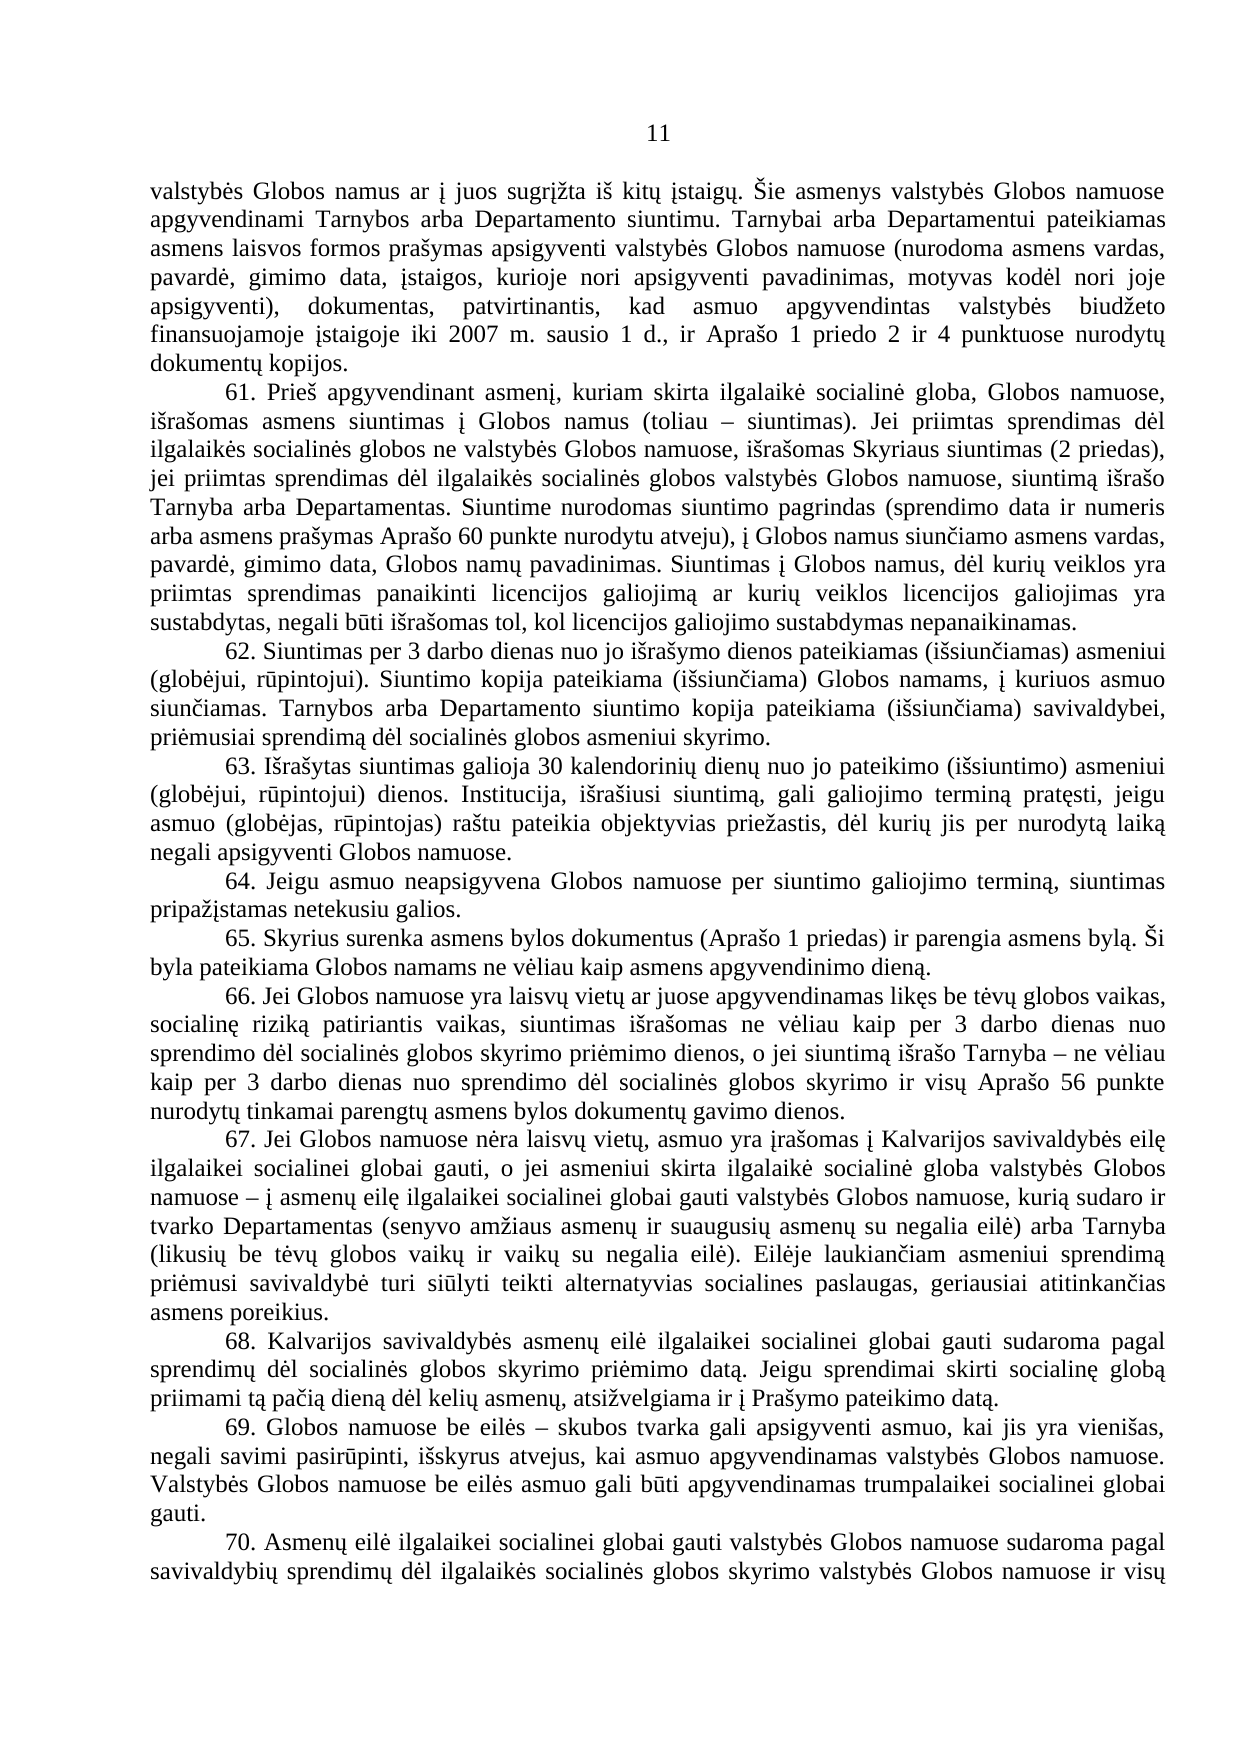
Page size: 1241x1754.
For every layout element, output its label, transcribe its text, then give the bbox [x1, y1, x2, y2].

text 62. Siuntimas per 3 darbo dienas nuo jo išrašymo dienos pateikiamas (išsiunčiamas) asmeniui (globėjui, rūpintojui). Siuntimo kopija pateikiama (išsiunčiama) Globos namams, į kuriuos asmuo siunčiamas. Tarnybos arba Departamento siuntimo kopija pateikiama (išsiunčiama) savivaldybei, priėmusiai sprendimą dėl socialinės globos asmeniui skyrimo. [150, 636, 1167, 751]
text 63. Išrašytas siuntimas galioja 30 kalendorinių dienų nuo jo pateikimo (išsiuntimo) asmeniui (globėjui, rūpintojui) dienos. Institucija, išrašiusi siuntimą, gali galiojimo terminą pratęsti, jeigu asmuo (globėjas, rūpintojas) raštu pateikia objektyvias priežastis, dėl kurių jis per nurodytą laiką negali apsigyventi Globos namuose. [150, 751, 1167, 866]
text 68. Kalvarijos savivaldybės asmenų eilė ilgalaikei socialinei globai gauti sudaroma pagal sprendimų dėl socialinės globos skyrimo priėmimo datą. Jeigu sprendimai skirti socialinę globą priimami tą pačią dieną dėl kelių asmenų, atsižvelgiama ir į Prašymo pateikimo datą. [150, 1326, 1167, 1412]
text 66. Jei Globos namuose yra laisvų vietų ar juose apgyvendinamas likęs be tėvų globos vaikas, socialinę riziką patiriantis vaikas, siuntimas išrašomas ne vėliau kaip per 3 darbo dienas nuo sprendimo dėl socialinės globos skyrimo priėmimo dienos, o jei siuntimą išrašo Tarnyba – ne vėliau kaip per 3 darbo dienas nuo sprendimo dėl socialinės globos skyrimo ir visų Aprašo 56 punkte nurodytų tinkamai parengtų asmens bylos dokumentų gavimo dienos. [150, 981, 1167, 1124]
text valstybės Globos namus ar į juos sugrįžta iš kitų įstaigų. Šie asmenys valstybės Globos namuose apgyvendinami Tarnybos arba Departamento siuntimu. Tarnybai arba Departamentui pateikiamas asmens laisvos formos prašymas apsigyventi valstybės Globos namuose (nurodoma asmens vardas, pavardė, gimimo data, įstaigos, kurioje nori apsigyventi pavadinimas, motyvas kodėl nori joje apsigyventi), dokumentas, patvirtinantis, kad asmuo apgyvendintas valstybės biudžeto finansuojamoje įstaigoje iki 2007 m. sausio 1 d., ir Aprašo 1 priedo 2 ir 4 punktuose nurodytų dokumentų kopijos. [150, 176, 1167, 377]
text 69. Globos namuose be eilės – skubos tvarka gali apsigyventi asmuo, kai jis yra vienišas, negali savimi pasirūpinti, išskyrus atvejus, kai asmuo apgyvendinamas valstybės Globos namuose. Valstybės Globos namuose be eilės asmuo gali būti apgyvendinamas trumpalaikei socialinei globai gauti. [150, 1412, 1167, 1527]
text 70. Asmenų eilė ilgalaikei socialinei globai gauti valstybės Globos namuose sudaroma pagal savivaldybių sprendimų dėl ilgalaikės socialinės globos skyrimo valstybės Globos namuose ir visų [150, 1527, 1167, 1584]
text 61. Prieš apgyvendinant asmenį, kuriam skirta ilgalaikė socialinė globa, Globos namuose, išrašomas asmens siuntimas į Globos namus (toliau – siuntimas). Jei priimtas sprendimas dėl ilgalaikės socialinės globos ne valstybės Globos namuose, išrašomas Skyriaus siuntimas (2 priedas), jei priimtas sprendimas dėl ilgalaikės socialinės globos valstybės Globos namuose, siuntimą išrašo Tarnyba arba Departamentas. Siuntime nurodomas siuntimo pagrindas (sprendimo data ir numeris arba asmens prašymas Aprašo 60 punkte nurodytu atveju), į Globos namus siunčiamo asmens vardas, pavardė, gimimo data, Globos namų pavadinimas. Siuntimas į Globos namus, dėl kurių veiklos yra priimtas sprendimas panaikinti licencijos galiojimą ar kurių veiklos licencijos galiojimas yra sustabdytas, negali būti išrašomas tol, kol licencijos galiojimo sustabdymas nepanaikinamas. [150, 377, 1167, 636]
text 67. Jei Globos namuose nėra laisvų vietų, asmuo yra įrašomas į Kalvarijos savivaldybės eilę ilgalaikei socialinei globai gauti, o jei asmeniui skirta ilgalaikė socialinė globa valstybės Globos namuose – į asmenų eilę ilgalaikei socialinei globai gauti valstybės Globos namuose, kurią sudaro ir tvarko Departamentas (senyvo amžiaus asmenų ir suaugusių asmenų su negalia eilė) arba Tarnyba (likusių be tėvų globos vaikų ir vaikų su negalia eilė). Eilėje laukiančiam asmeniui sprendimą priėmusi savivaldybė turi siūlyti teikti alternatyvias socialines paslaugas, geriausiai atitinkančias asmens poreikius. [150, 1124, 1167, 1326]
text 65. Skyrius surenka asmens bylos dokumentus (Aprašo 1 priedas) ir parengia asmens bylą. Ši byla pateikiama Globos namams ne vėliau kaip asmens apgyvendinimo dieną. [150, 923, 1167, 981]
text 64. Jeigu asmuo neapsigyvena Globos namuose per siuntimo galiojimo terminą, siuntimas pripažįstamas netekusiu galios. [150, 866, 1167, 923]
